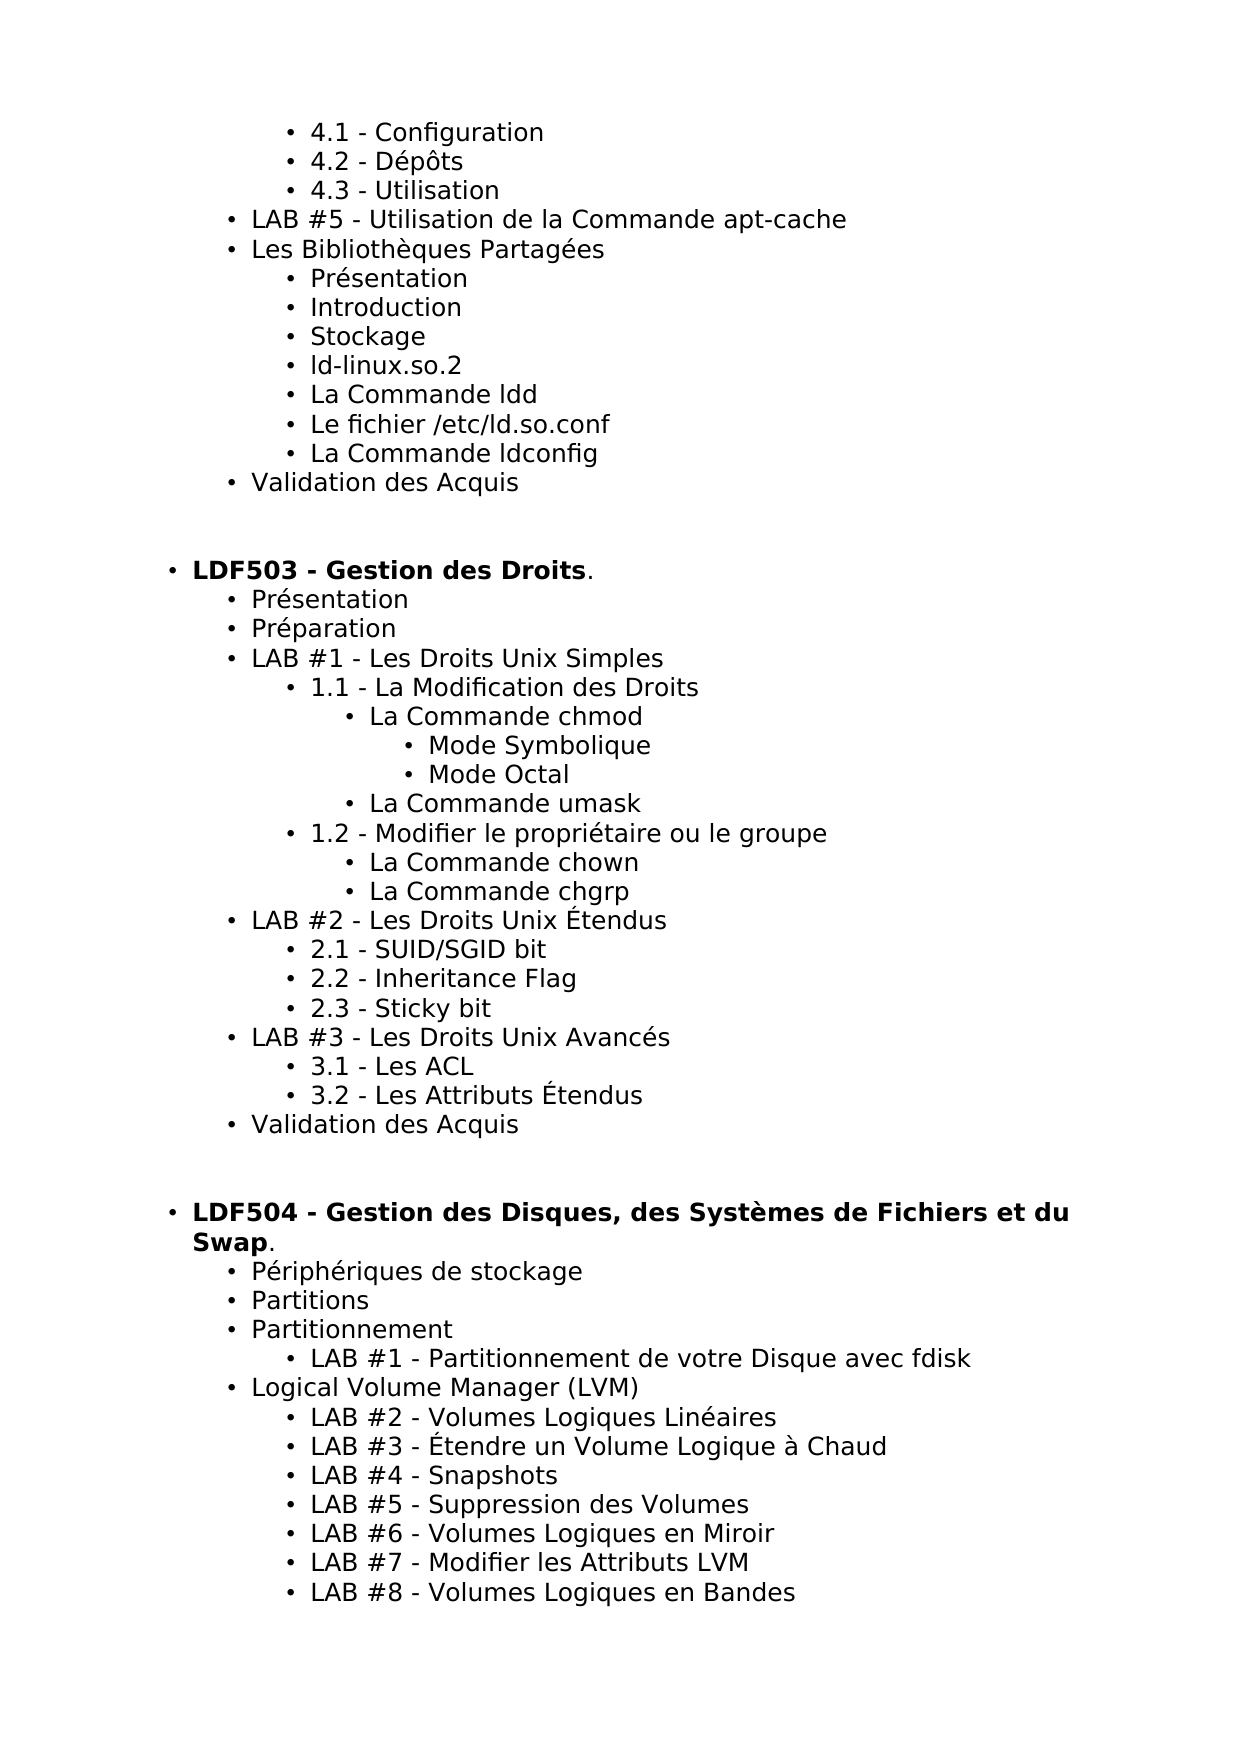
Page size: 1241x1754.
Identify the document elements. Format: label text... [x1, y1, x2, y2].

list Périphériques de stockage [236, 1257, 1122, 1286]
list 4.3 - Utilisation [295, 176, 1122, 206]
list La Commande ldconfig [295, 439, 1122, 468]
list 1.2 - Modifier le propriétaire ou le groupe [295, 819, 1122, 848]
list LAB #3 - Étendre un Volume Logique à Chaud [295, 1432, 1122, 1461]
list 3.2 - Les Attributs Étendus [295, 1081, 1122, 1110]
list Stockage [295, 322, 1122, 351]
list LAB #1 - Les Droits Unix Simples [236, 644, 1122, 673]
list 2.2 - Inheritance Flag [295, 964, 1122, 994]
list LAB #7 - Modifier les Attributs LVM [295, 1548, 1122, 1578]
list 2.1 - SUID/SGID bit [295, 935, 1122, 964]
list LAB #4 - Snapshots [295, 1461, 1122, 1490]
list Introduction [295, 293, 1122, 322]
list La Commande chgrp [354, 877, 1122, 906]
list Les Bibliothèques Partagées [236, 235, 1122, 264]
list LAB #8 - Volumes Logiques en Bandes [295, 1578, 1122, 1607]
list LAB #2 - Les Droits Unix Étendus [236, 906, 1122, 935]
list 3.1 - Les ACL [295, 1052, 1122, 1081]
list ld-linux.so.2 [295, 351, 1122, 381]
list Validation des Acquis [236, 468, 1122, 497]
list LAB #1 - Partitionnement de votre Disque avec fdisk [295, 1344, 1122, 1373]
list 1.1 - La Modification des Droits [295, 673, 1122, 702]
list LAB #2 - Volumes Logiques Linéaires [295, 1403, 1122, 1432]
list Mode Octal [413, 760, 1122, 789]
list 2.3 - Sticky bit [295, 994, 1122, 1023]
list LDF504 - Gestion des Disques, des Systèmes de Fichiers et du Swap. [177, 1198, 1122, 1257]
list Logical Volume Manager (LVM) [236, 1373, 1122, 1403]
list Mode Symbolique [413, 731, 1122, 760]
list LAB #3 - Les Droits Unix Avancés [236, 1023, 1122, 1052]
list La Commande umask [354, 789, 1122, 819]
list Le fichier /etc/ld.so.conf [295, 410, 1122, 439]
list LAB #5 - Suppression des Volumes [295, 1490, 1122, 1519]
list LAB #5 - Utilisation de la Commande apt-cache [236, 206, 1122, 235]
list La Commande ldd [295, 381, 1122, 410]
list 4.1 - Configuration [295, 118, 1122, 147]
list 4.2 - Dépôts [295, 147, 1122, 176]
list Présentation [236, 585, 1122, 614]
list Partitions [236, 1286, 1122, 1315]
list Préparation [236, 614, 1122, 644]
list LAB #6 - Volumes Logiques en Miroir [295, 1519, 1122, 1548]
list La Commande chmod [354, 702, 1122, 731]
list Partitionnement [236, 1315, 1122, 1344]
list La Commande chown [354, 848, 1122, 877]
list LDF503 - Gestion des Droits. [177, 556, 1122, 585]
list Validation des Acquis [236, 1110, 1122, 1139]
list Présentation [295, 264, 1122, 293]
